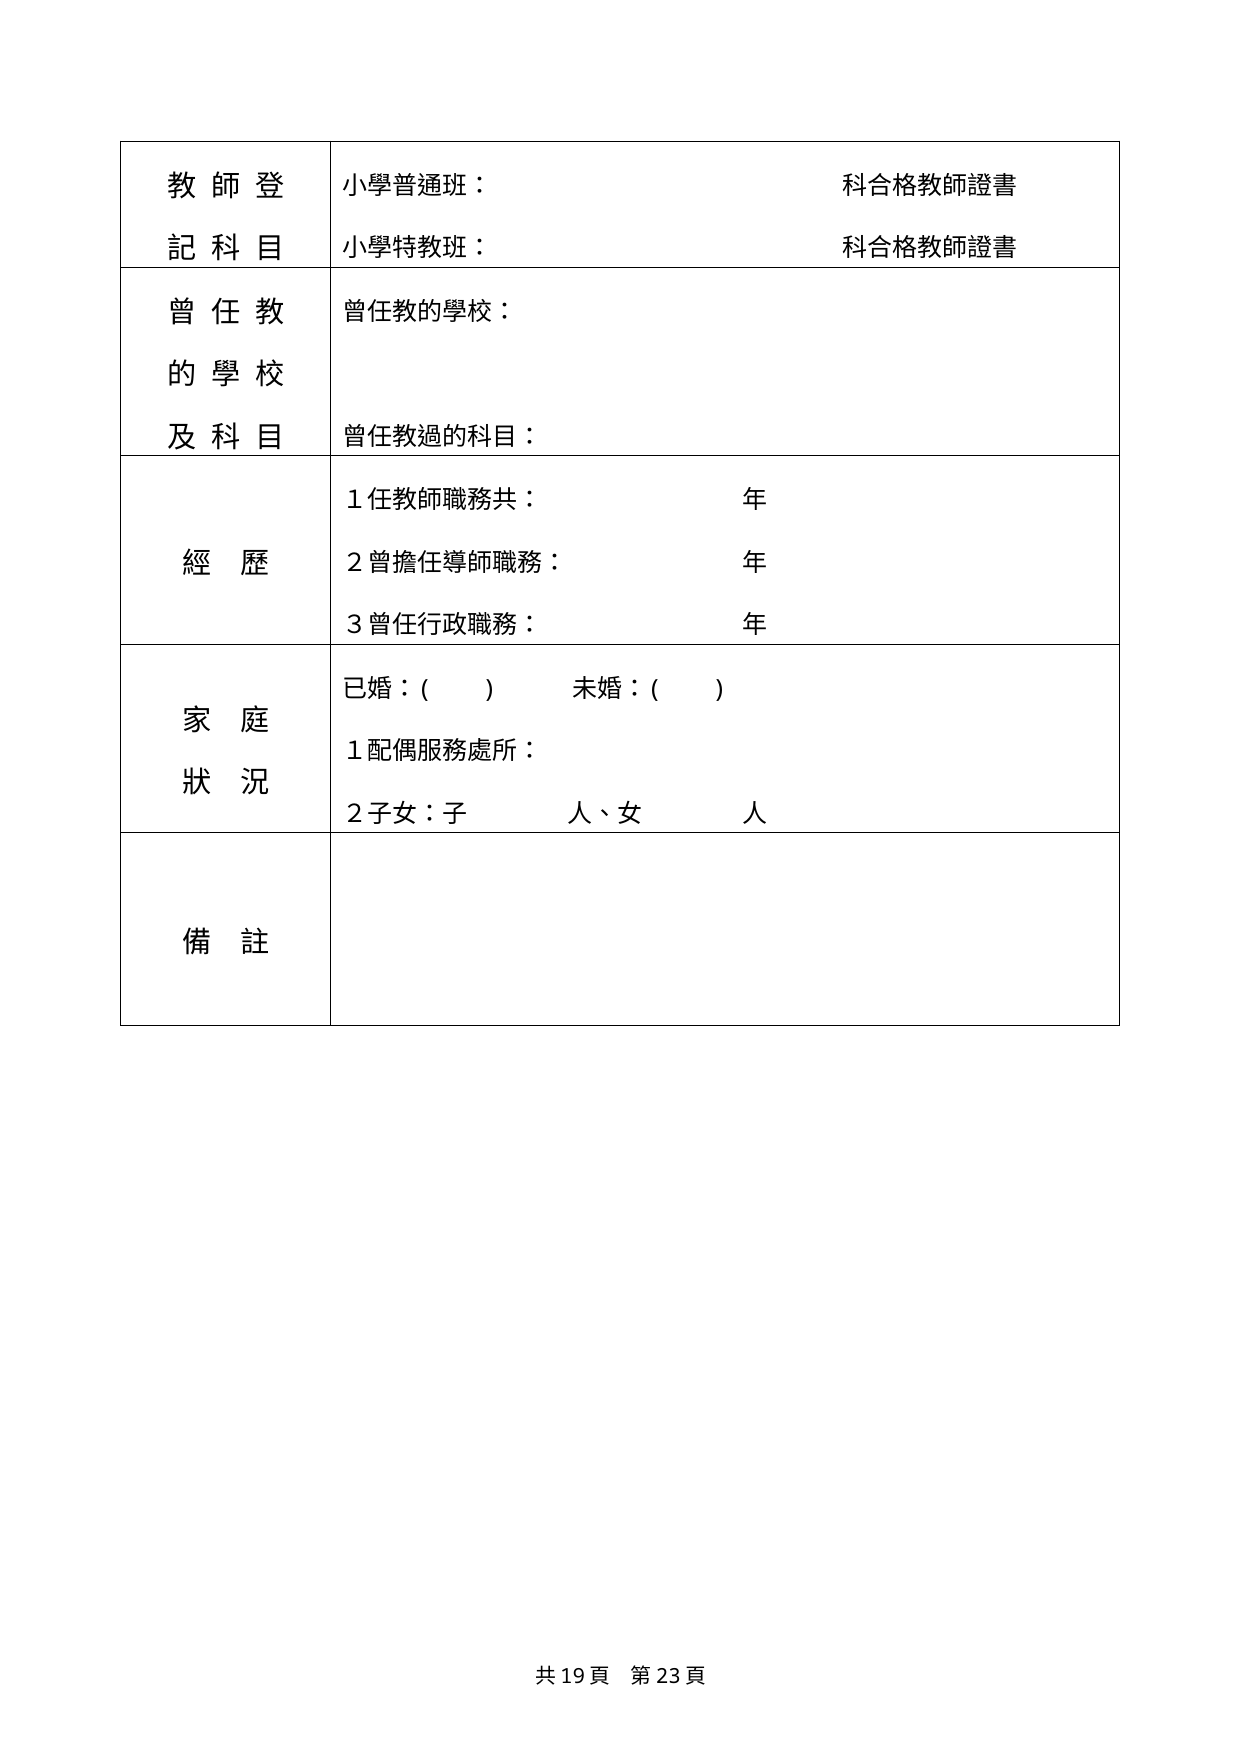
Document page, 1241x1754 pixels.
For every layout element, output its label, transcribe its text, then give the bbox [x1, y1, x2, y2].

table_cell １任教師職務共： 年 ２曾擔任導師職務： 年 ３曾任行政職務： 年 [331, 456, 1119, 644]
table_cell 家 庭 狀 況 [121, 645, 330, 832]
table_cell 曾任教的學校： 曾任教過的科目： [331, 268, 1119, 455]
table_cell 小學普通班： 科合格教師證書 小學特教班： 科合格教師證書 [331, 142, 1119, 267]
table_cell 教 師 登 記 科 目 [121, 142, 330, 267]
table_cell 經 歷 [121, 456, 330, 644]
table_cell 曾 任 教 的 學 校 及 科 目 [121, 268, 330, 455]
table_cell 備 註 [121, 833, 330, 1025]
table_cell 已婚：( ) 未婚：( ) １配偶服務處所： ２子女：子 人、女 人 [331, 645, 1119, 832]
table_cell [331, 833, 1119, 1025]
